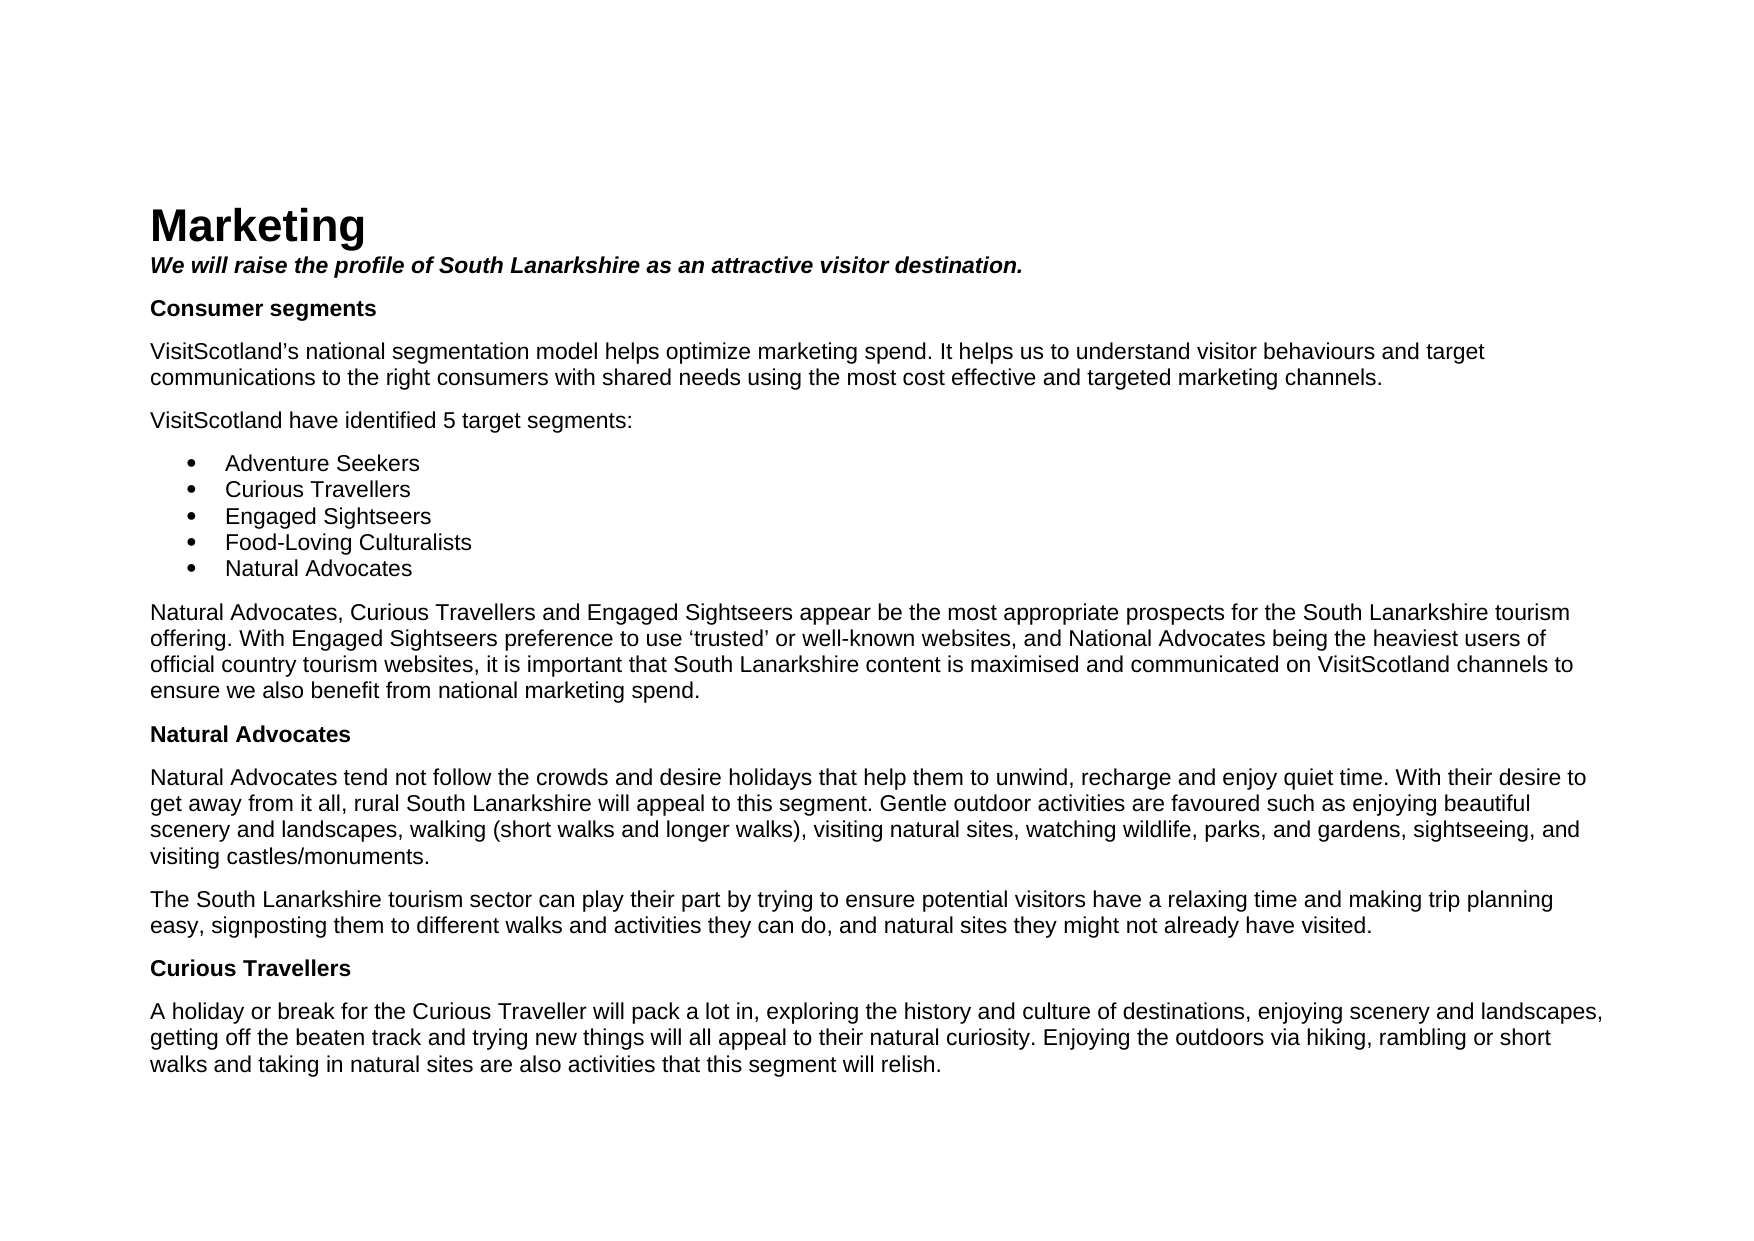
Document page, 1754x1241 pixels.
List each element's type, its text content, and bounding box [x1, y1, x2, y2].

text Consumer segments [150, 294, 1604, 321]
text A holiday or break for the Curious Traveller will pack a lot in, exploring the history and culture of destinations, enjoying scenery and landscapes, getting off the beaten track and trying new things will all appeal to their natural curiosity. Enjoying the outdoors via hiking, rambling or short walks and taking in natural sites are also activities that this segment will relish. [150, 998, 1604, 1077]
text The South Lanarkshire tourism sector can play their part by trying to ensure potential visitors have a relaxing time and making trip planning easy, signposting them to different walks and activities they can do, and natural sites they might not already have visited. [150, 886, 1604, 938]
list Engaged Sightseers [187, 503, 1604, 529]
text Curious Travellers [150, 955, 1604, 981]
subtitle Marketing [150, 199, 1604, 252]
text Natural Advocates, Curious Travellers and Engaged Sightseers appear be the most appropriate prospects for the South Lanarkshire tourism offering. With Engaged Sightseers preference to use ‘trusted’ or well-known websites, and National Advocates being the heaviest users of official country tourism websites, it is important that South Lanarkshire content is maximised and communicated on VisitScotland channels to ensure we also benefit from national marketing spend. [150, 598, 1604, 704]
list Curious Travellers [187, 476, 1604, 503]
list Adventure Seekers [187, 450, 1604, 476]
text VisitScotland’s national segmentation model helps optimize marketing spend. It helps us to understand visitor behaviours and target communications to the right consumers with shared needs using the most cost effective and targeted marketing channels. [150, 338, 1604, 390]
text We will raise the profile of South Lanarkshire as an attractive visitor destination. [150, 252, 1604, 278]
text Natural Advocates [150, 721, 1604, 747]
text Natural Advocates tend not follow the crowds and desire holidays that help them to unwind, recharge and enjoy quiet time. With their desire to get away from it all, rural South Lanarkshire will appeal to this segment. Gentle outdoor activities are favoured such as enjoying beautiful scenery and landscapes, walking (short walks and longer walks), visiting natural sites, watching wildlife, parks, and gardens, sightseeing, and visiting castles/monuments. [150, 763, 1604, 869]
text VisitScotland have identified 5 target segments: [150, 407, 1604, 433]
list Food-Loving Culturalists [187, 529, 1604, 555]
list Natural Advocates [187, 555, 1604, 582]
